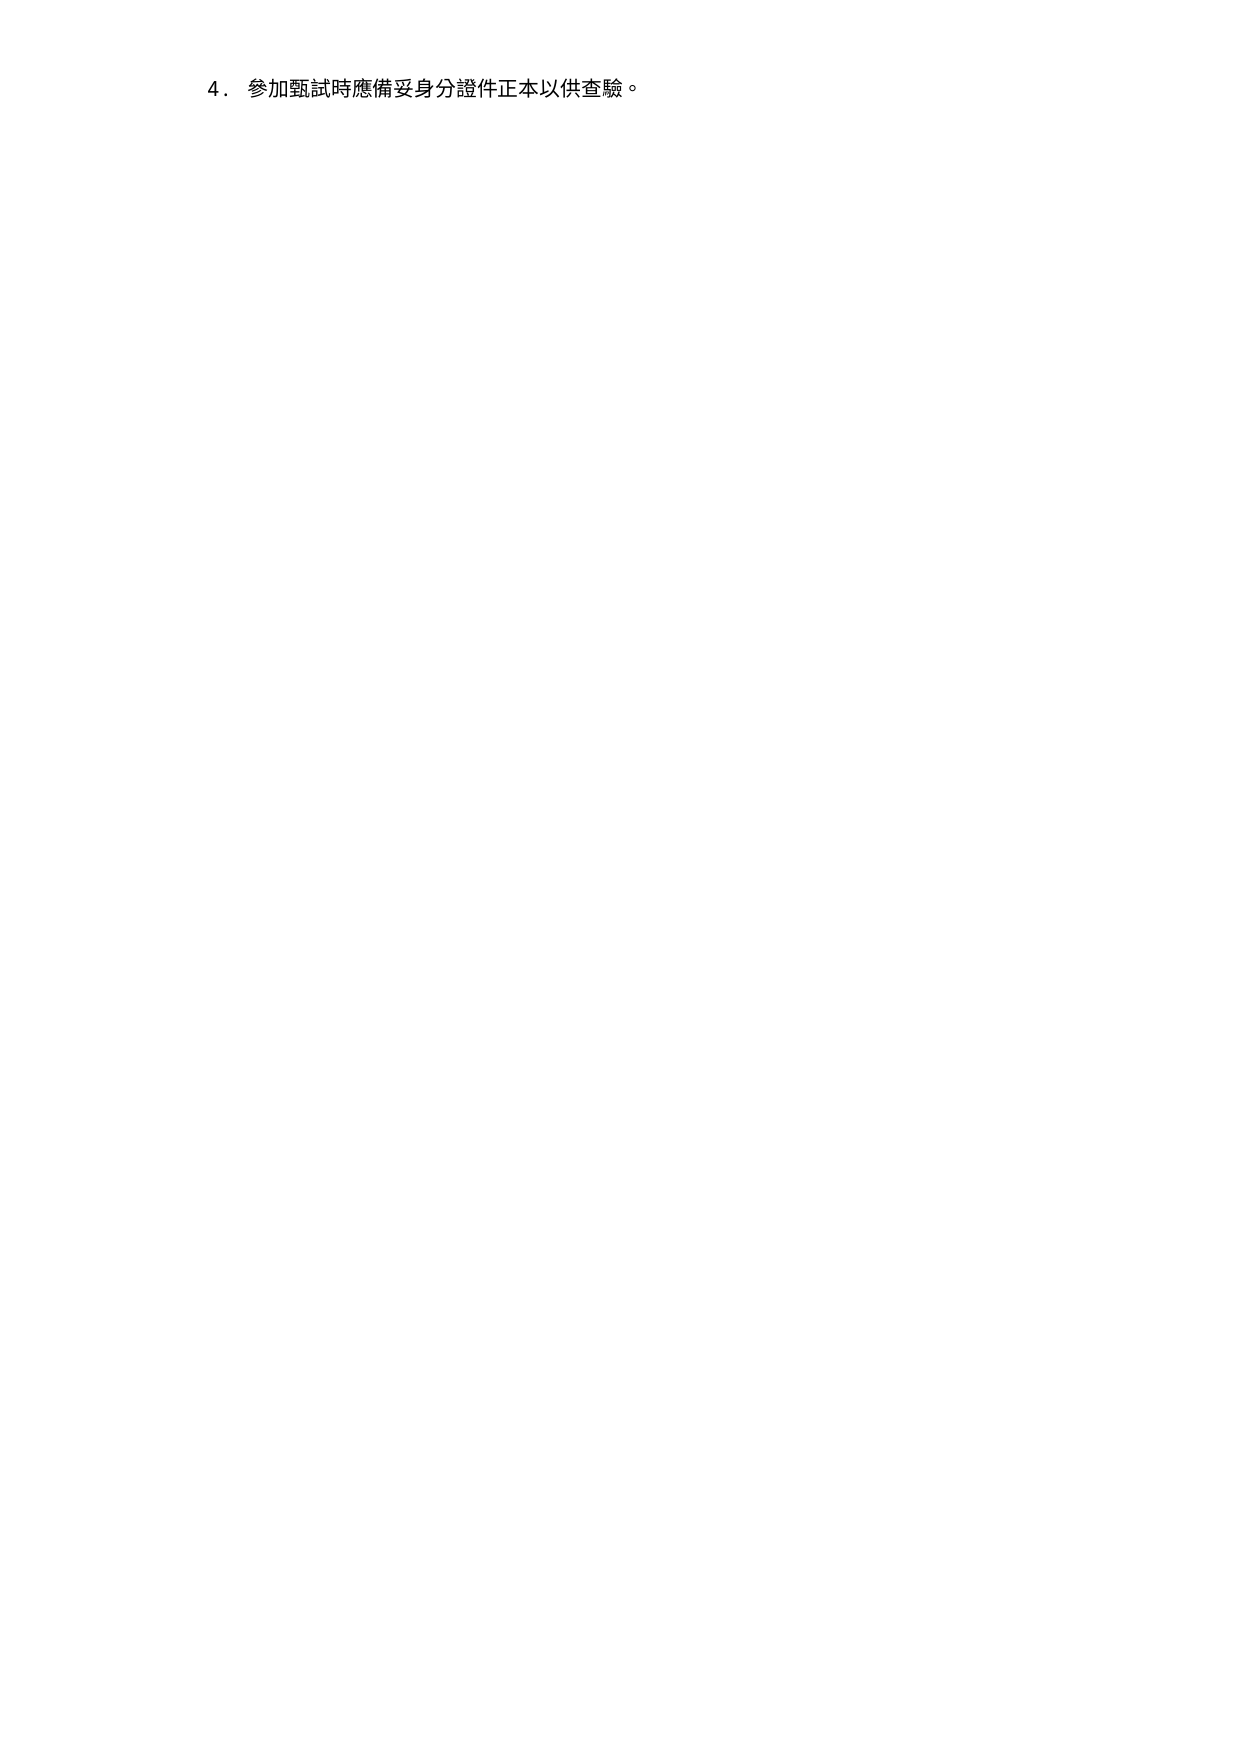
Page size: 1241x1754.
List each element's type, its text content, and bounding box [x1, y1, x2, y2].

list 參加甄試時應備妥身分證件正本以供查驗。 [148, 75, 1058, 102]
